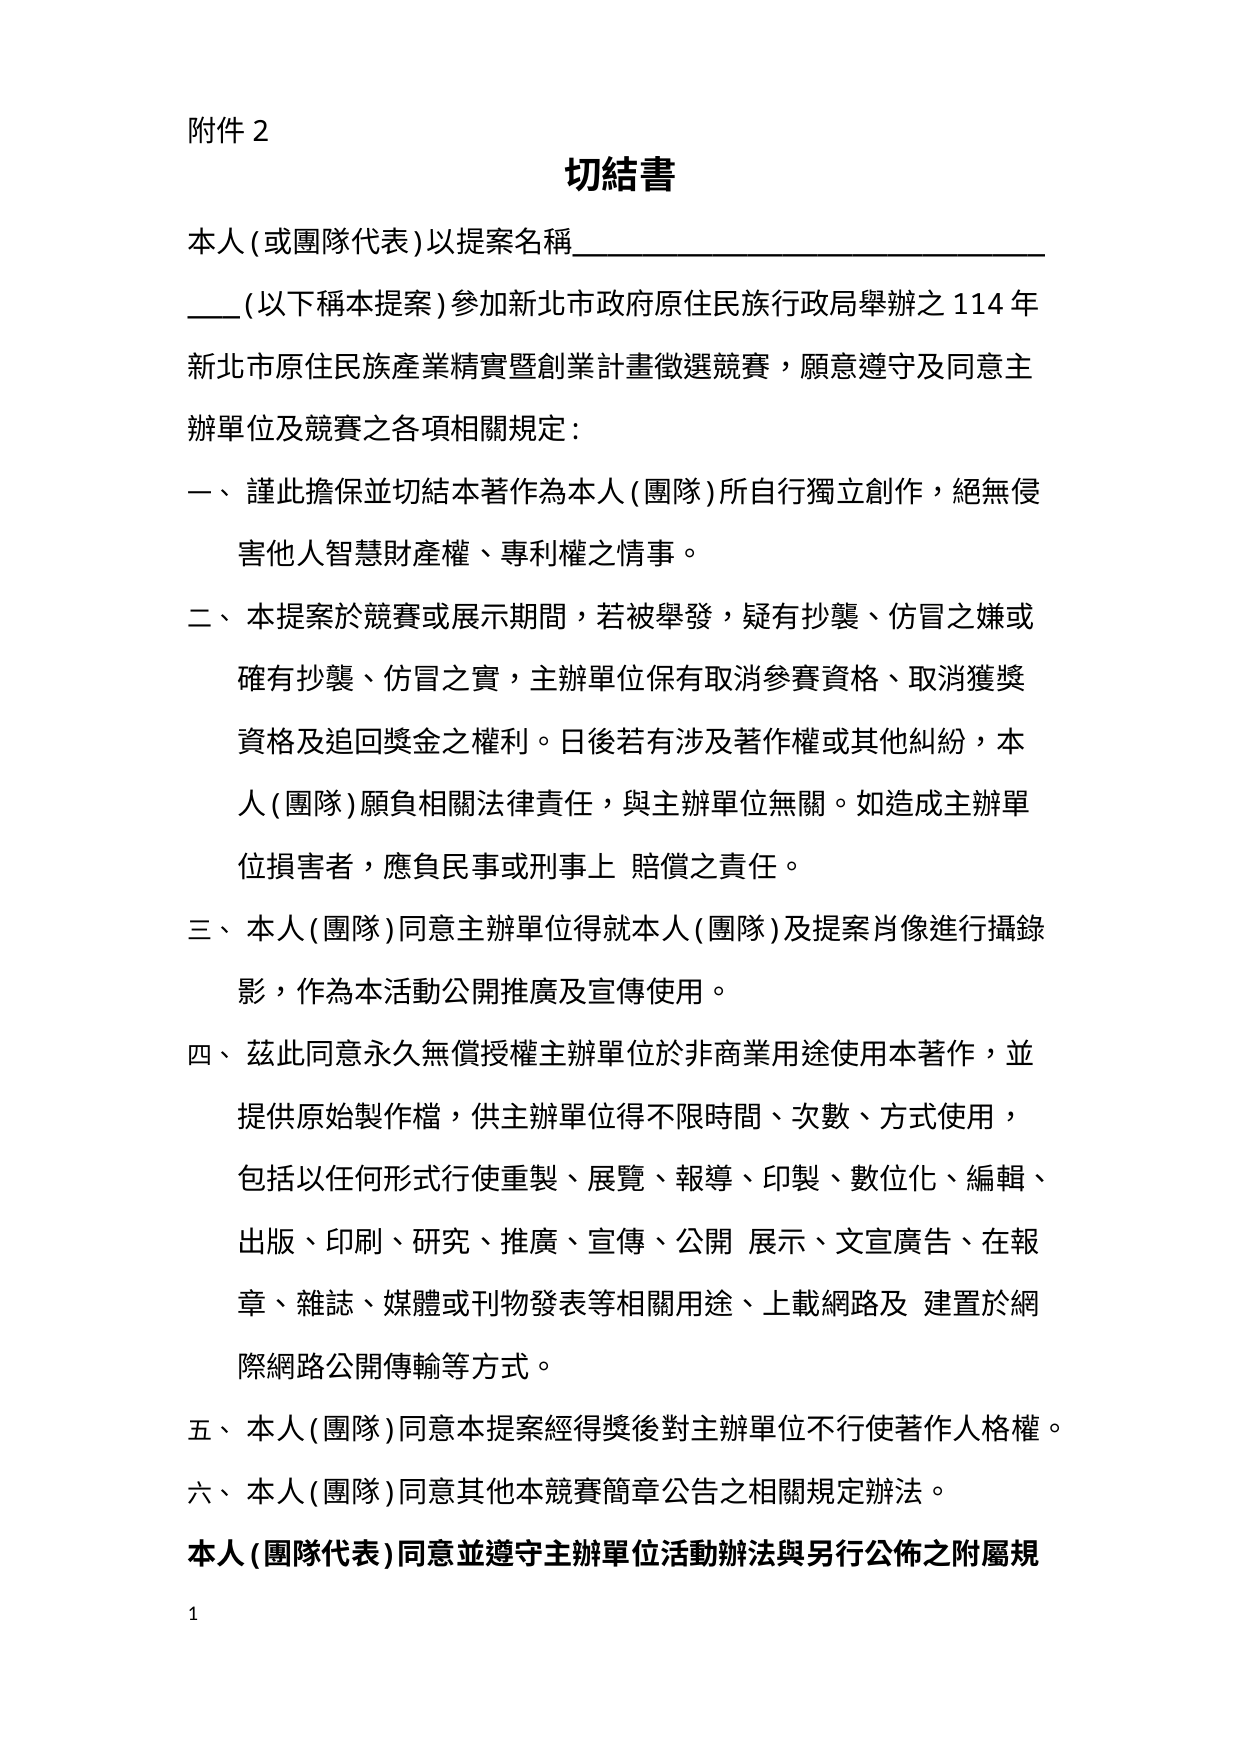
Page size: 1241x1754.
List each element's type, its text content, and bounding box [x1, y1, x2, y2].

list 本人(團隊)同意本提案經得獎後對主辦單位不行使著作人格權。 [187, 1385, 1053, 1448]
list 茲此同意永久無償授權主辦單位於非商業用途使用本著作，並提供原始製作檔，供主辦單位得不限時間、次數、方式使用，包括以任何形式行使重製、展覽、報導、印製、數位化、編輯、出版、印刷、研究、推廣、宣傳、公開 展示、文宣廣告、在報章、雜誌、媒體或刊物發表等相關用途、上載網路及 建置於網際網路公開傳輸等方式。 [187, 1010, 1053, 1385]
list 謹此擔保並切結本著作為本人(團隊)所自行獨立創作，絕無侵害他人智慧財產權、專利權之情事。 [187, 448, 1053, 573]
text 附件2 [187, 87, 1053, 150]
list 本人(團隊)同意主辦單位得就本人(團隊)及提案肖像進行攝錄影，作為本活動公開推廣及宣傳使用。 [187, 885, 1053, 1010]
text 本人(或團隊代表)以提案名稱______________________________(以下稱本提案)參加新北市政府原住民族行政局舉辦之114年新北市原住民族產業精實暨創業計畫徵選競賽，願意遵守及同意主辦單位及競賽之各項相關規定: [187, 198, 1053, 448]
text 本人(團隊代表)同意並遵守主辦單位活動辦法與另行公佈之附屬規 [187, 1510, 1053, 1573]
list 本人(團隊)同意其他本競賽簡章公告之相關規定辦法。 [187, 1448, 1053, 1510]
text 切結書 [187, 150, 1053, 198]
list 本提案於競賽或展示期間，若被舉發，疑有抄襲、仿冒之嫌或確有抄襲、仿冒之實，主辦單位保有取消參賽資格、取消獲獎資格及追回獎金之權利。日後若有涉及著作權或其他糾紛，本人(團隊)願負相關法律責任，與主辦單位無關。如造成主辦單位損害者，應負民事或刑事上 賠償之責任。 [187, 573, 1053, 885]
